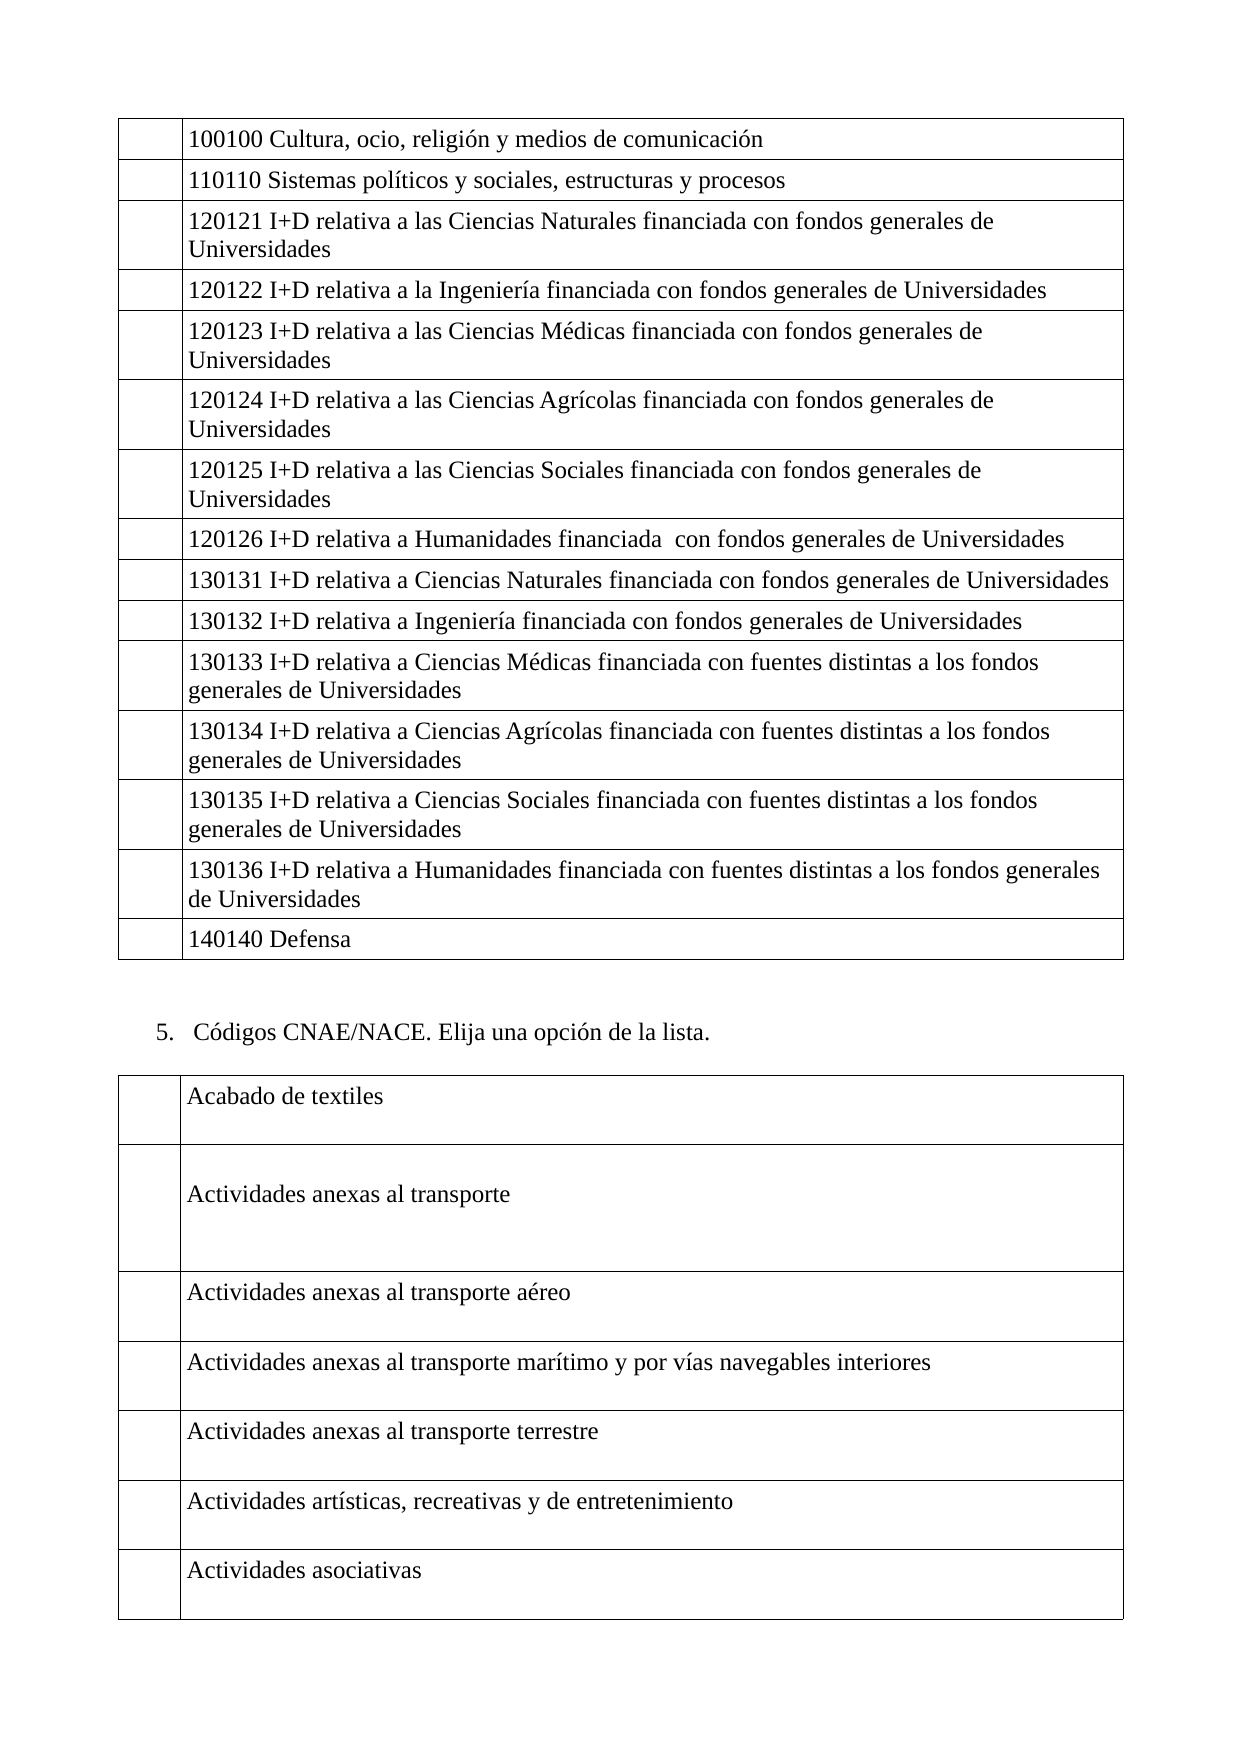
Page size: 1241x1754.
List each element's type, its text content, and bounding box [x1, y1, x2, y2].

table_cell [119, 850, 182, 918]
table_cell 110110 Sistemas políticos y sociales, estructuras y procesos [183, 160, 1123, 199]
table_cell 120124 I+D relativa a las Ciencias Agrícolas financiada con fondos generales de Universidades [183, 380, 1123, 449]
list Códigos CNAE/NACE. Elija una opción de la lista. [156, 1017, 1122, 1046]
table_cell 130136 I+D relativa a Humanidades financiada con fuentes distintas a los fondos generales de Universidades [183, 850, 1123, 918]
table_cell [119, 201, 182, 269]
table_cell [119, 1481, 180, 1549]
table_cell [119, 1272, 180, 1341]
table_cell Actividades artísticas, recreativas y de entretenimiento [181, 1481, 1123, 1549]
table_cell 130133 I+D relativa a Ciencias Médicas financiada con fuentes distintas a los fondos generales de Universidades [183, 641, 1123, 710]
table_cell [119, 160, 182, 199]
table_cell [119, 450, 182, 518]
table_cell [119, 919, 182, 959]
table_cell [119, 519, 182, 559]
table_cell [119, 711, 182, 779]
table_cell [119, 380, 182, 449]
table_cell Actividades anexas al transporte aéreo [181, 1272, 1123, 1341]
table_cell Actividades anexas al transporte marítimo y por vías navegables interiores [181, 1342, 1123, 1410]
table_cell 120126 I+D relativa a Humanidades financiada con fondos generales de Universidades [183, 519, 1123, 559]
table_cell 130135 I+D relativa a Ciencias Sociales financiada con fuentes distintas a los fondos generales de Universidades [183, 780, 1123, 849]
table_cell 130134 I+D relativa a Ciencias Agrícolas financiada con fuentes distintas a los fondos generales de Universidades [183, 711, 1123, 779]
table_header [119, 1076, 180, 1144]
table_cell [119, 641, 182, 710]
table_cell [119, 1145, 180, 1271]
table_cell 120122 I+D relativa a la Ingeniería financiada con fondos generales de Universidades [183, 270, 1123, 310]
table_cell [119, 1550, 180, 1618]
table_cell 130132 I+D relativa a Ingeniería financiada con fondos generales de Universidades [183, 601, 1123, 640]
table_cell Actividades asociativas [181, 1550, 1123, 1618]
table_cell 130131 I+D relativa a Ciencias Naturales financiada con fondos generales de Universidades [183, 560, 1123, 600]
table_cell Actividades anexas al transporte terrestre [181, 1411, 1123, 1479]
table_cell [119, 270, 182, 310]
table_cell [119, 560, 182, 600]
table_cell Actividades anexas al transporte [181, 1145, 1123, 1271]
table_cell 120123 I+D relativa a las Ciencias Médicas financiada con fondos generales de Universidades [183, 311, 1123, 379]
table_cell [119, 601, 182, 640]
table_cell 140140 Defensa [183, 919, 1123, 959]
table_cell [119, 1411, 180, 1479]
table_cell [119, 119, 182, 159]
table_header Acabado de textiles [181, 1076, 1123, 1144]
table_cell [119, 311, 182, 379]
table_cell 120121 I+D relativa a las Ciencias Naturales financiada con fondos generales de Universidades [183, 201, 1123, 269]
table_cell [119, 780, 182, 849]
table_cell 100100 Cultura, ocio, religión y medios de comunicación [183, 119, 1123, 159]
table_cell [119, 1342, 180, 1410]
table_cell 120125 I+D relativa a las Ciencias Sociales financiada con fondos generales de Universidades [183, 450, 1123, 518]
